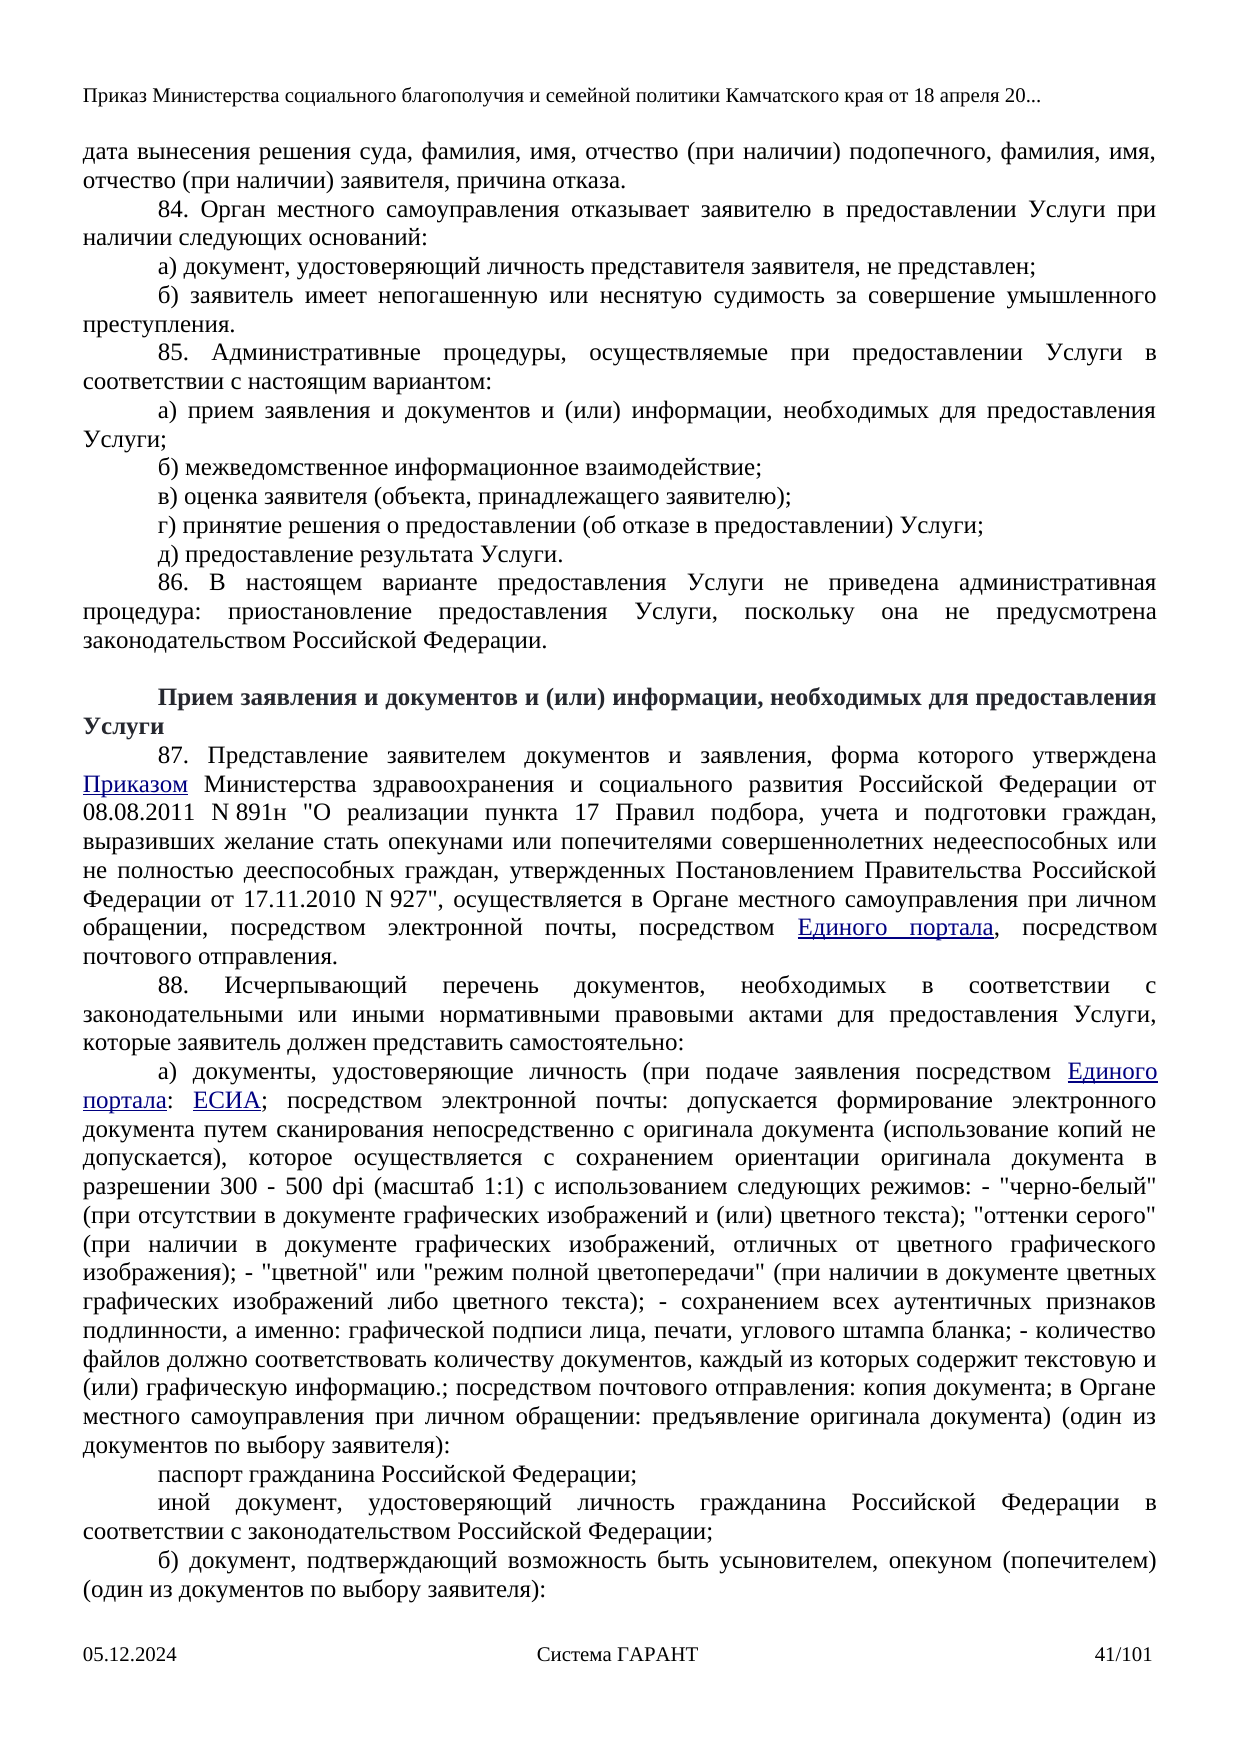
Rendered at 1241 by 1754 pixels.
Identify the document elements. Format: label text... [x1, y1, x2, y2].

text б) документ, подтверждающий возможность быть усыновителем, опекуном (попечителем) (один из документов по выбору заявителя): [83, 1545, 1157, 1602]
text 86. В настоящем варианте предоставления Услуги не приведена административная процедура: приостановление предоставления Услуги, поскольку она не предусмотрена законодательством Российской Федерации. [83, 567, 1157, 654]
text д) предоставление результата Услуги. [83, 539, 1157, 567]
text б) заявитель имеет непогашенную или неснятую судимость за совершение умышленного преступления. [83, 280, 1157, 337]
text г) принятие решения о предоставлении (об отказе в предоставлении) Услуги; [83, 510, 1157, 539]
text 85. Административные процедуры, осуществляемые при предоставлении Услуги в соответствии с настоящим вариантом: [83, 337, 1157, 395]
text Прием заявления и документов и (или) информации, необходимых для предоставления Услуги [83, 682, 1157, 740]
text а) прием заявления и документов и (или) информации, необходимых для предоставления Услуги; [83, 395, 1157, 452]
text 88. Исчерпывающий перечень документов, необходимых в соответствии с законодательными или иными нормативными правовыми актами для предоставления Услуги, которые заявитель должен представить самостоятельно: [83, 970, 1157, 1056]
text б) межведомственное информационное взаимодействие; [83, 452, 1157, 481]
text 84. Орган местного самоуправления отказывает заявителю в предоставлении Услуги при наличии следующих оснований: [83, 194, 1157, 251]
text дата вынесения решения суда, фамилия, имя, отчество (при наличии) подопечного, фамилия, имя, отчество (при наличии) заявителя, причина отказа. [83, 136, 1157, 194]
text иной документ, удостоверяющий личность гражданина Российской Федерации в соответствии с законодательством Российской Федерации; [83, 1487, 1157, 1545]
text а) документы, удостоверяющие личность (при подаче заявления посредством Единого портала: ЕСИА; посредством электронной почты: допускается формирование электронного документа путем сканирования непосредственно с оригинала документа (использование копий не допускается), которое осуществляется с сохранением ориентации оригинала документа в разрешении 300 - 500 dpi (масштаб 1:1) с использованием следующих режимов: - "черно-белый" (при отсутствии в документе графических изображений и (или) цветного текста); "оттенки серого" (при наличии в документе графических изображений, отличных от цветного графического изображения); - "цветной" или "режим полной цветопередачи" (при наличии в документе цветных графических изображений либо цветного текста); - сохранением всех аутентичных признаков подлинности, а именно: графической подписи лица, печати, углового штампа бланка; - количество файлов должно соответствовать количеству документов, каждый из которых содержит текстовую и (или) графическую информацию.; посредством почтового отправления: копия документа; в Органе местного самоуправления при личном обращении: предъявление оригинала документа) (один из документов по выбору заявителя): [83, 1056, 1157, 1459]
text 87. Представление заявителем документов и заявления, форма которого утверждена Приказом Министерства здравоохранения и социального развития Российской Федерации от 08.08.2011 N 891н "О реализации пункта 17 Правил подбора, учета и подготовки граждан, выразивших желание стать опекунами или попечителями совершеннолетних недееспособных или не полностью дееспособных граждан, утвержденных Постановлением Правительства Российской Федерации от 17.11.2010 N 927", осуществляется в Органе местного самоуправления при личном обращении, посредством электронной почты, посредством Единого портала, посредством почтового отправления. [83, 740, 1157, 970]
text в) оценка заявителя (объекта, принадлежащего заявителю); [83, 481, 1157, 510]
text паспорт гражданина Российской Федерации; [83, 1459, 1157, 1487]
text а) документ, удостоверяющий личность представителя заявителя, не представлен; [83, 251, 1157, 280]
